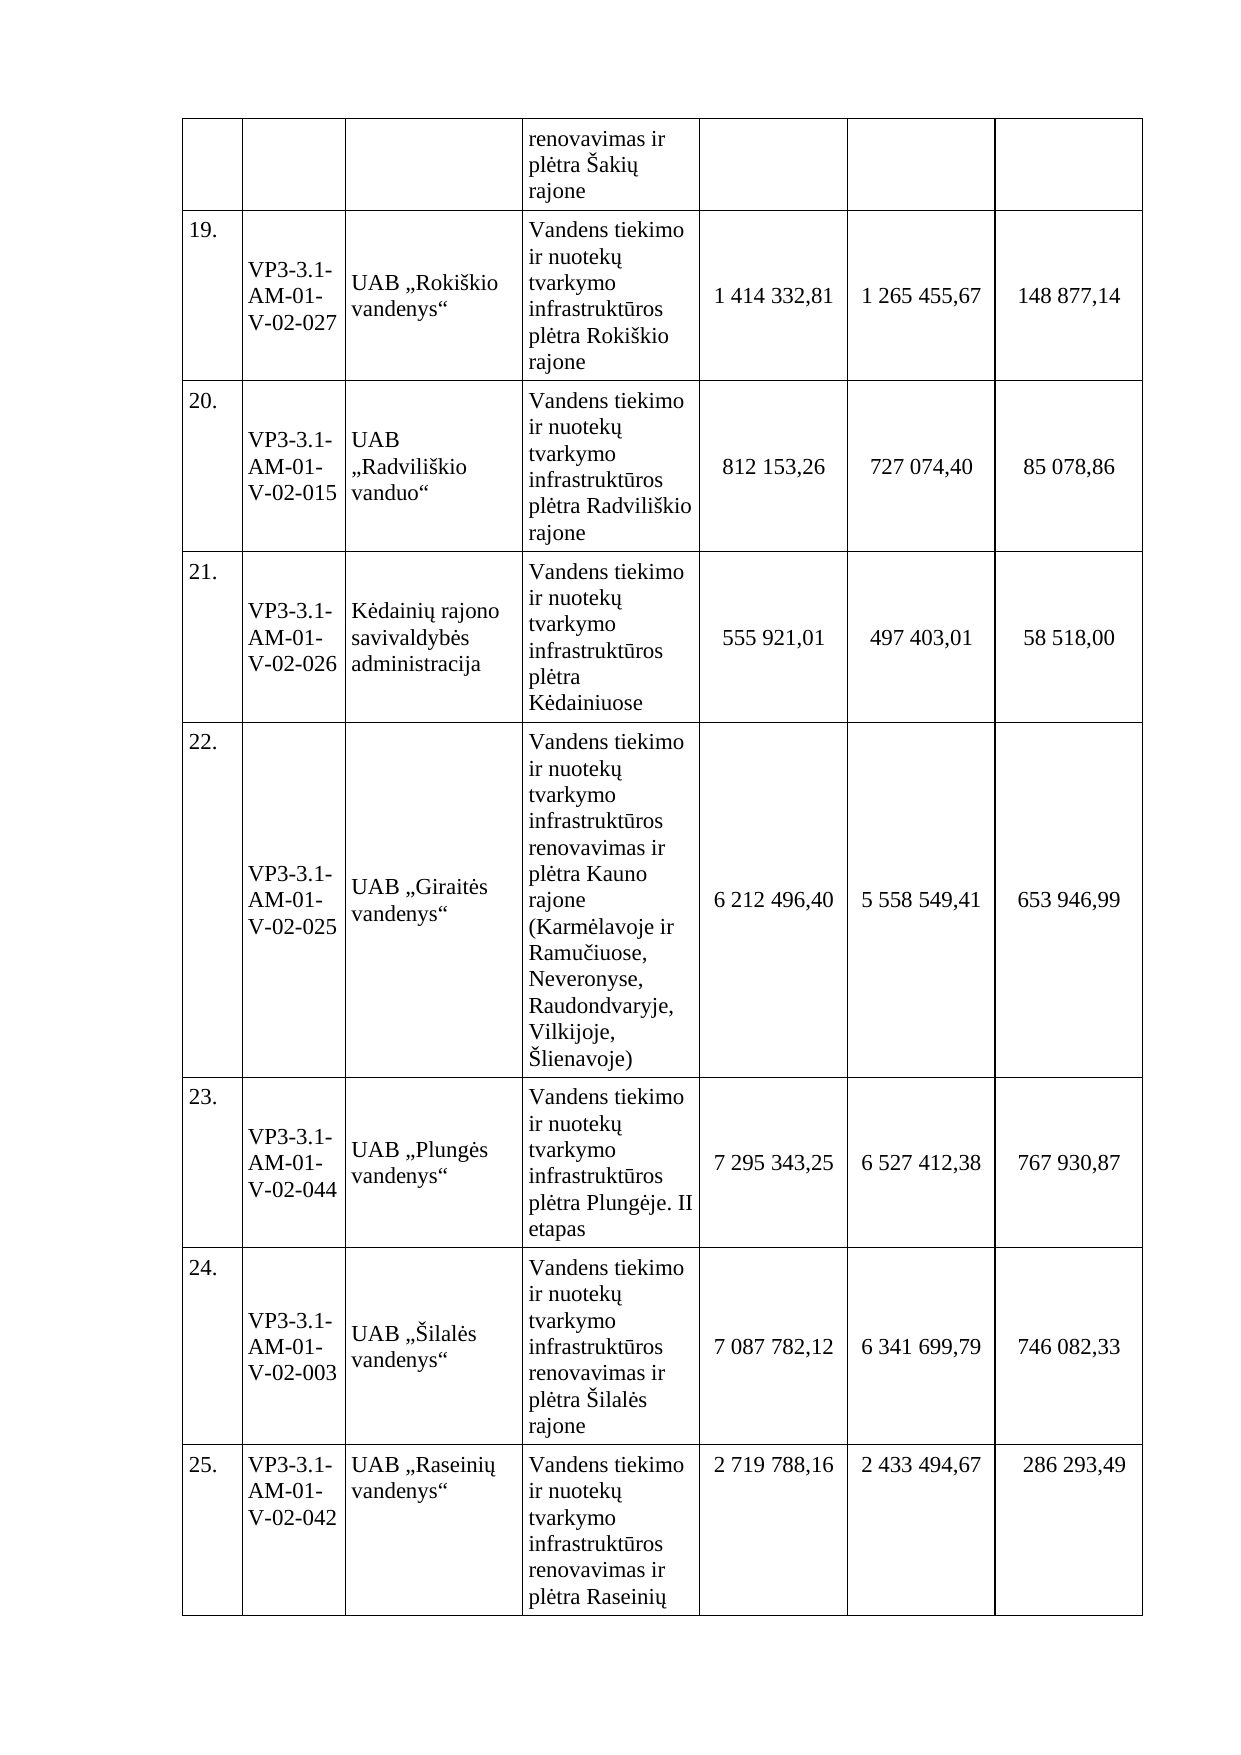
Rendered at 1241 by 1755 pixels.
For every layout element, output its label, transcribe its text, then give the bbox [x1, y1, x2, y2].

table_cell 286 293,49 [996, 1445, 1142, 1615]
table_cell UAB „Radviliškio vanduo“ [346, 381, 522, 551]
table_cell VP3-3.1-AM-01-V-02-042 [243, 1445, 345, 1615]
table_cell renovavimas ir plėtra Šakių rajone [523, 119, 699, 210]
table_cell UAB „Rokiškio vandenys“ [346, 211, 522, 380]
table_cell VP3-3.1-AM-01-V-02-027 [243, 211, 345, 380]
table_cell UAB „Šilalės vandenys“ [346, 1248, 522, 1444]
table_cell 24. [183, 1248, 242, 1444]
table_cell 58 518,00 [996, 552, 1142, 722]
table_cell VP3-3.1-AM-01-V-02-026 [243, 552, 345, 722]
table_cell Kėdainių rajono savivaldybės administracija [346, 552, 522, 722]
table_cell VP3-3.1-AM-01-V-02-044 [243, 1078, 345, 1247]
table_cell Vandens tiekimo ir nuotekų tvarkymo infrastruktūros renovavimas ir plėtra Raseinių [523, 1445, 699, 1615]
table_cell 7 087 782,12 [700, 1248, 847, 1444]
table_cell 7 295 343,25 [700, 1078, 847, 1247]
table_cell 21. [183, 552, 242, 722]
table_cell 2 433 494,67 [848, 1445, 994, 1615]
table_cell VP3-3.1-AM-01-V-02-025 [243, 723, 345, 1077]
table_cell 1 414 332,81 [700, 211, 847, 380]
table_cell Vandens tiekimo ir nuotekų tvarkymo infrastruktūros plėtra Radviliškio rajone [523, 381, 699, 551]
table_cell 148 877,14 [996, 211, 1142, 380]
table_cell 555 921,01 [700, 552, 847, 722]
table_cell 19. [183, 211, 242, 380]
table_cell UAB „Giraitės vandenys“ [346, 723, 522, 1077]
table_cell VP3-3.1-AM-01-V-02-003 [243, 1248, 345, 1444]
table_cell 5 558 549,41 [848, 723, 994, 1077]
table_cell Vandens tiekimo ir nuotekų tvarkymo infrastruktūros plėtra Rokiškio rajone [523, 211, 699, 380]
table_cell [346, 119, 522, 210]
table_cell VP3-3.1-AM-01-V-02-015 [243, 381, 345, 551]
table_cell 6 212 496,40 [700, 723, 847, 1077]
table_cell UAB „Raseinių vandenys“ [346, 1445, 522, 1615]
table_cell 22. [183, 723, 242, 1077]
table_cell 23. [183, 1078, 242, 1247]
table_cell [700, 119, 847, 210]
table_cell 6 527 412,38 [848, 1078, 994, 1247]
table_cell 25. [183, 1445, 242, 1615]
table_cell Vandens tiekimo ir nuotekų tvarkymo infrastruktūros plėtra Kėdainiuose [523, 552, 699, 722]
table_cell 812 153,26 [700, 381, 847, 551]
table_cell [996, 119, 1142, 210]
table_cell 727 074,40 [848, 381, 994, 551]
table_cell 20. [183, 381, 242, 551]
table_cell 6 341 699,79 [848, 1248, 994, 1444]
table_cell [243, 119, 345, 210]
table_cell 85 078,86 [996, 381, 1142, 551]
table_cell 653 946,99 [996, 723, 1142, 1077]
table_cell Vandens tiekimo ir nuotekų tvarkymo infrastruktūros plėtra Plungėje. II etapas [523, 1078, 699, 1247]
table_cell [848, 119, 994, 210]
table_cell 767 930,87 [996, 1078, 1142, 1247]
table_cell Vandens tiekimo ir nuotekų tvarkymo infrastruktūros renovavimas ir plėtra Kauno rajone (Karmėlavoje ir Ramučiuose, Neveronyse, Raudondvaryje, Vilkijoje, Šlienavoje) [523, 723, 699, 1077]
table_cell 497 403,01 [848, 552, 994, 722]
table_cell 1 265 455,67 [848, 211, 994, 380]
table_cell 746 082,33 [996, 1248, 1142, 1444]
table_cell Vandens tiekimo ir nuotekų tvarkymo infrastruktūros renovavimas ir plėtra Šilalės rajone [523, 1248, 699, 1444]
table_cell UAB „Plungės vandenys“ [346, 1078, 522, 1247]
table_cell [183, 119, 242, 210]
table_cell 2 719 788,16 [700, 1445, 847, 1615]
